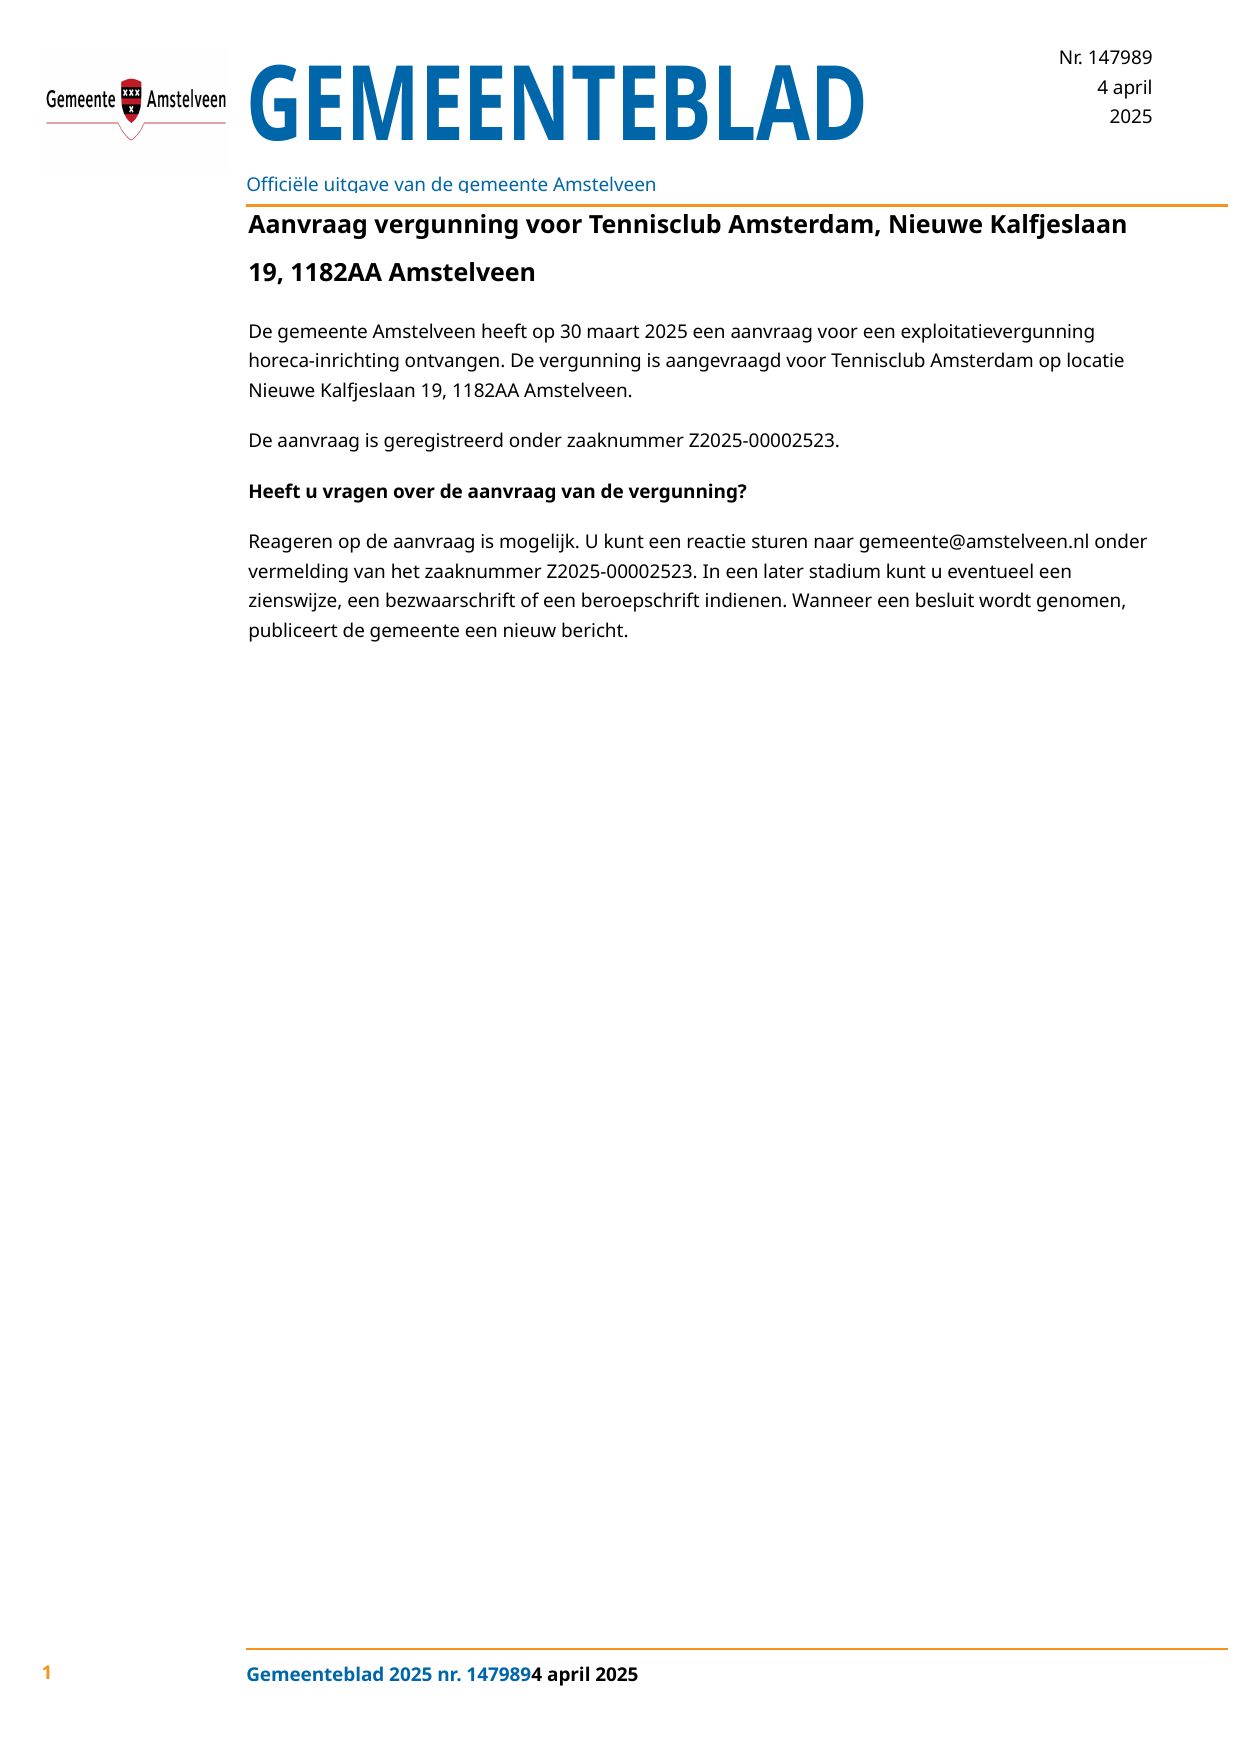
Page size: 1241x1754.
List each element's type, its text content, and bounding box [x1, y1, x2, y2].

text Aanvraag vergunning voor Tennisclub Amsterdam, Nieuwe Kalfjeslaan 19, 1182AA Amstelveen [248, 207, 1152, 288]
text Heeft u vragen over de aanvraag van de vergunning? [248, 478, 1152, 504]
picture [41, 47, 231, 172]
text De aanvraag is geregistreerd onder zaaknummer Z2025-00002523. [248, 427, 1152, 453]
text Reageren op de aanvraag is mogelijk. U kunt een reactie sturen naar gemeente@amstelveen.nl onder vermelding van het zaaknummer Z2025-00002523. In een later stadium kunt u eventueel een zienswijze, een bezwaarschrift of een beroepschrift indienen. Wanneer een besluit wordt genomen, publiceert de gemeente een nieuw bericht. [248, 528, 1152, 643]
text De gemeente Amstelveen heeft op 30 maart 2025 een aanvraag voor een exploitatievergunning horeca-inrichting ontvangen. De vergunning is aangevraagd voor Tennisclub Amsterdam op locatie Nieuwe Kalfjeslaan 19, 1182AA Amstelveen. [248, 318, 1152, 403]
